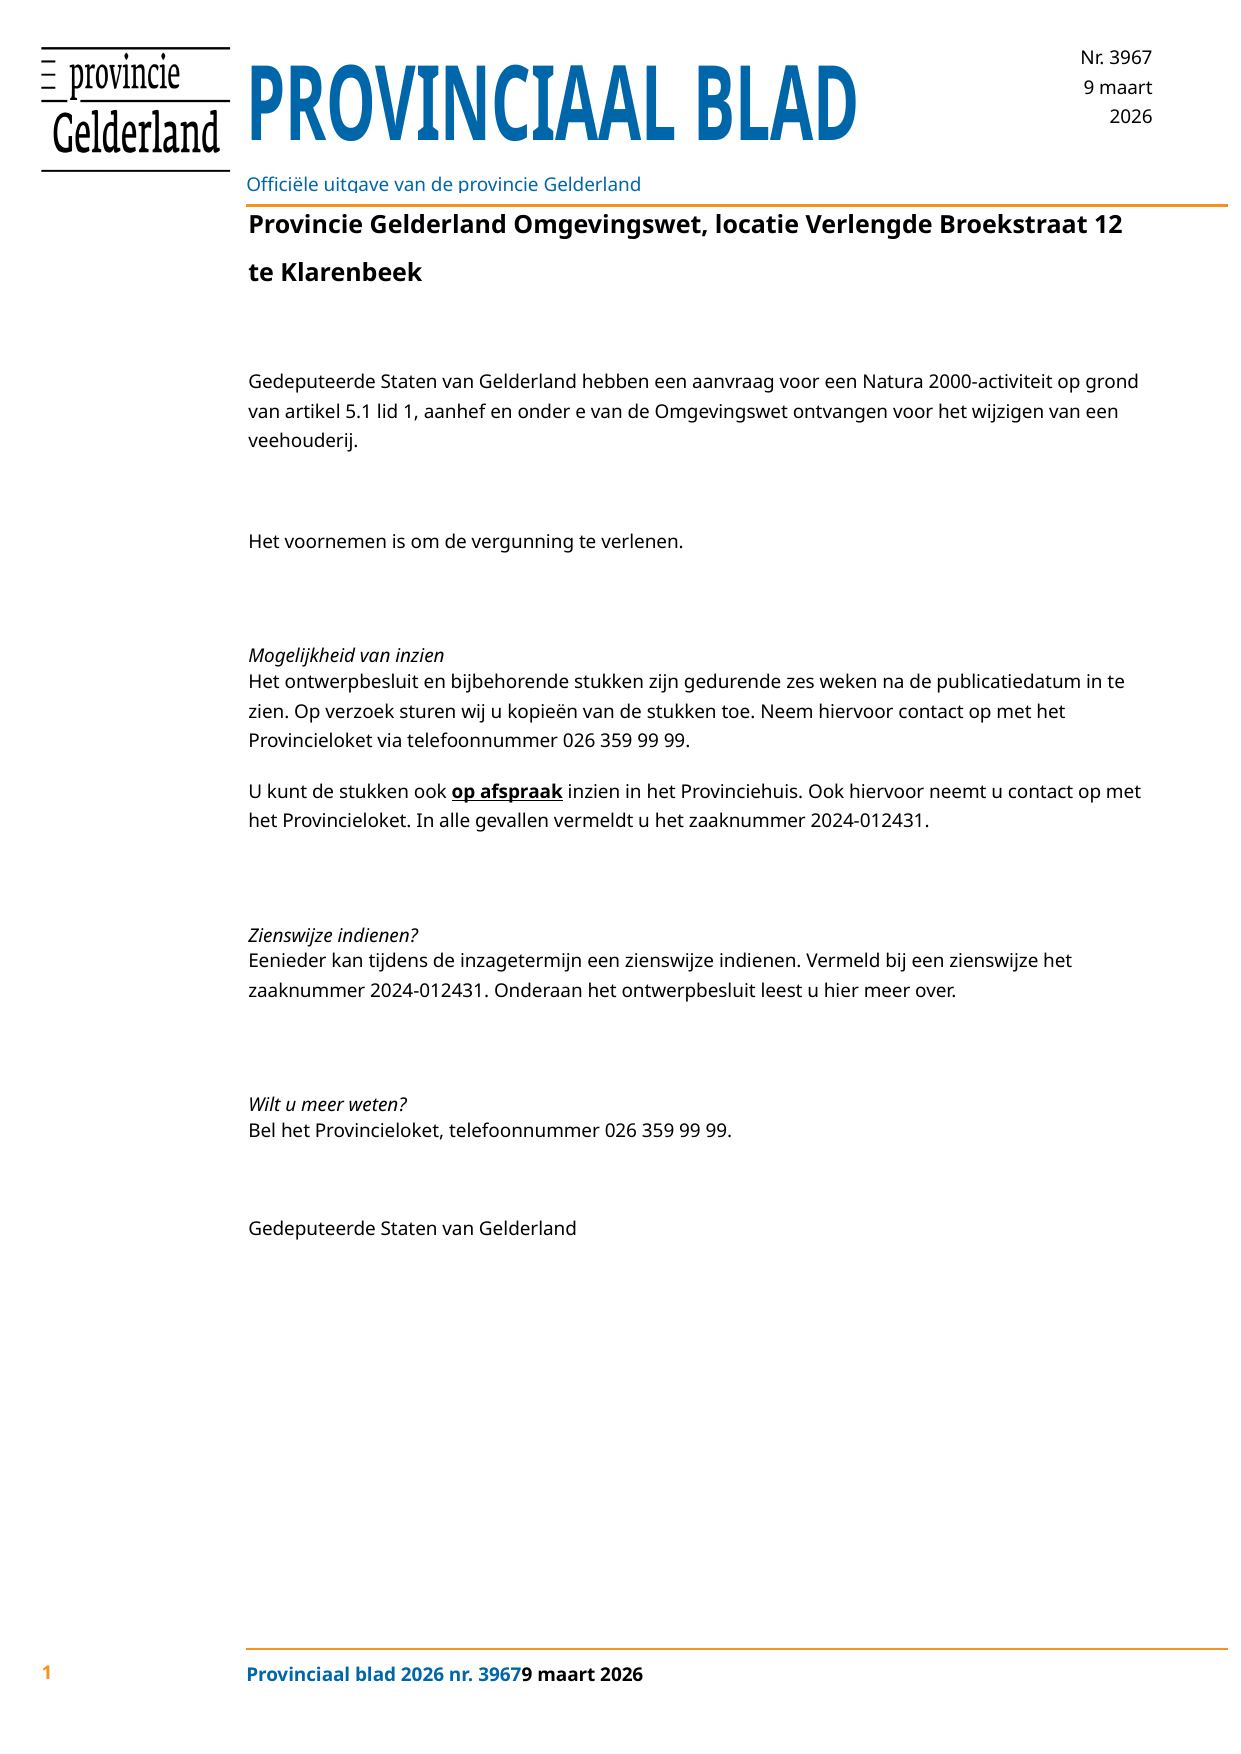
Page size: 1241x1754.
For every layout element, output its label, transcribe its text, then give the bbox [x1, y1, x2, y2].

text Wilt u meer weten? [248, 1092, 1152, 1117]
text Eenieder kan tijdens de inzagetermijn een zienswijze indienen. Vermeld bij een zienswijze het zaaknummer 2024-012431. Onderaan het ontwerpbesluit leest u hier meer over. [248, 948, 1152, 1003]
text Gedeputeerde Staten van Gelderland hebben een aanvraag voor een Natura 2000-activiteit op grond van artikel 5.1 lid 1, aanhef en onder e van de Omgevingswet ontvangen voor het wijzigen van een veehouderij. [248, 368, 1152, 453]
text Het voornemen is om de vergunning te verlenen. [248, 528, 1152, 554]
text Zienswijze indienen? [248, 922, 1152, 948]
text Gedeputeerde Staten van Gelderland [248, 1216, 1152, 1241]
text Provincie Gelderland Omgevingswet, locatie Verlengde Broekstraat 12 te Klarenbeek [248, 207, 1152, 288]
text Bel het Provincieloket, telefoonnummer 026 359 99 99. [248, 1117, 1152, 1143]
picture [41, 47, 231, 172]
text Het ontwerpbesluit en bijbehorende stukken zijn gedurende zes weken na de publicatiedatum in te zien. Op verzoek sturen wij u kopieën van de stukken toe. Neem hiervoor contact op met het Provincieloket via telefoonnummer 026 359 99 99. [248, 668, 1152, 753]
text Mogelijkheid van inzien [248, 643, 1152, 668]
text U kunt de stukken ook op afspraak inzien in het Provinciehuis. Ook hiervoor neemt u contact op met het Provincieloket. In alle gevallen vermeldt u het zaaknummer 2024-012431. [248, 778, 1152, 833]
